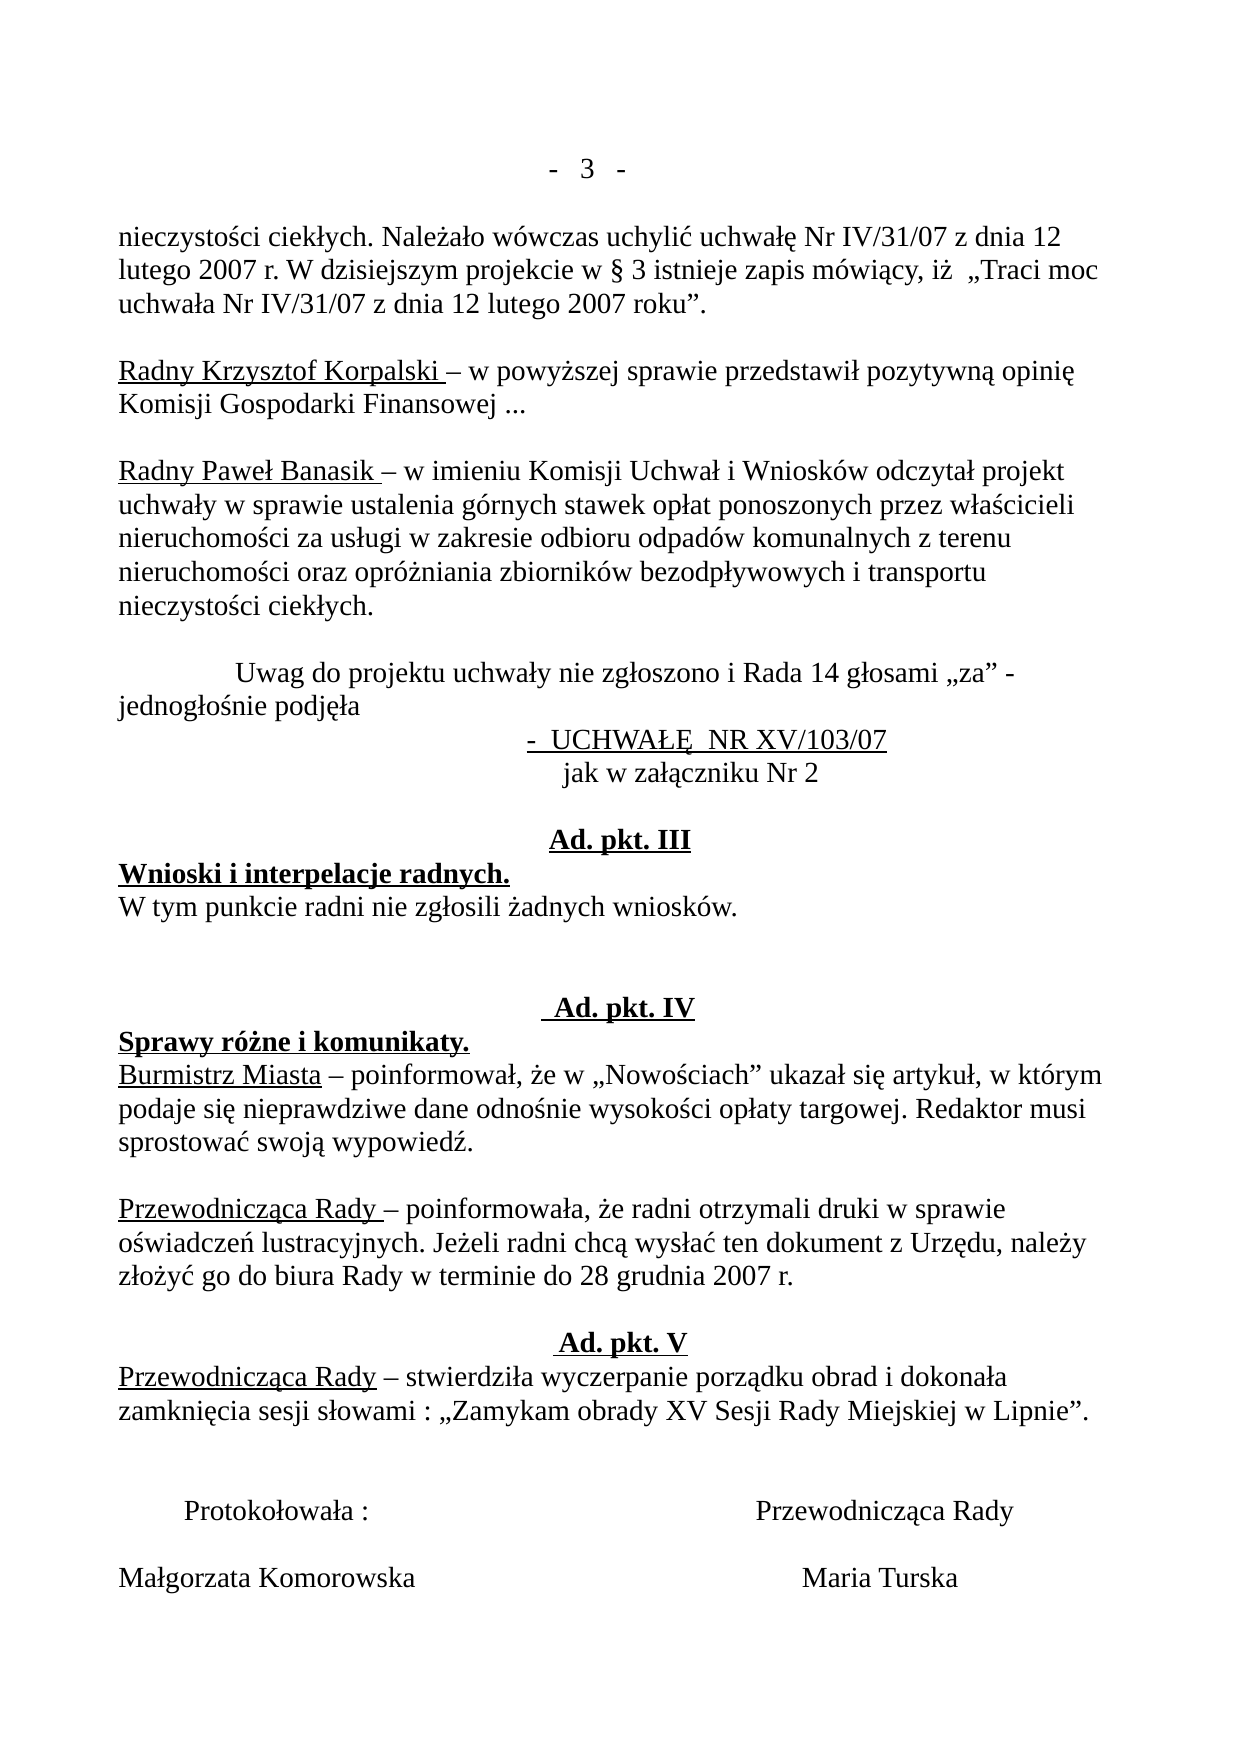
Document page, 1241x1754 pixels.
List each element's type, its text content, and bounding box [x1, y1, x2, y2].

text Przewodnicząca Rady – poinformowała, że radni otrzymali druki w sprawie oświadczeń lustracyjnych. Jeżeli radni chcą wysłać ten dokument z Urzędu, należy złożyć go do biura Rady w terminie do 28 grudnia 2007 r. [118, 1191, 1122, 1292]
text Małgorzata Komorowska Maria Turska [118, 1560, 1122, 1594]
text nieczystości ciekłych. Należało wówczas uchylić uchwałę Nr IV/31/07 z dnia 12 lutego 2007 r. W dzisiejszym projekcie w § 3 istnieje zapis mówiący, iż „Traci moc uchwała Nr IV/31/07 z dnia 12 lutego 2007 roku”. [118, 219, 1122, 319]
text Ad. pkt. IV [118, 990, 1122, 1024]
text Protokołowała : Przewodnicząca Rady [118, 1493, 1122, 1527]
text Uwag do projektu uchwały nie zgłoszono i Rada 14 głosami „za” - jednogłośnie podjęła [118, 655, 1122, 722]
text Radny Krzysztof Korpalski – w powyższej sprawie przedstawił pozytywną opinię Komisji Gospodarki Finansowej ... [118, 353, 1122, 420]
text Ad. pkt. III [118, 822, 1122, 856]
text Przewodnicząca Rady – stwierdziła wyczerpanie porządku obrad i dokonała zamknięcia sesji słowami : „Zamykam obrady XV Sesji Rady Miejskiej w Lipnie”. [118, 1359, 1122, 1426]
text Wnioski i interpelacje radnych. [118, 856, 1122, 889]
text Sprawy różne i komunikaty. [118, 1024, 1122, 1057]
text Burmistrz Miasta – poinformował, że w „Nowościach” ukazał się artykuł, w którym podaje się nieprawdziwe dane odnośnie wysokości opłaty targowej. Redaktor musi sprostować swoją wypowiedź. [118, 1057, 1122, 1158]
text Ad. pkt. V [118, 1326, 1122, 1359]
text Radny Paweł Banasik – w imieniu Komisji Uchwał i Wniosków odczytał projekt uchwały w sprawie ustalenia górnych stawek opłat ponoszonych przez właścicieli nieruchomości za usługi w zakresie odbioru odpadów komunalnych z terenu nieruchomości oraz opróżniania zbiorników bezodpływowych i transportu nieczystości ciekłych. [118, 453, 1122, 621]
text - 3 - [118, 152, 1122, 185]
text W tym punkcie radni nie zgłosili żadnych wniosków. [118, 889, 1122, 923]
text - UCHWAŁĘ NR XV/103/07 [118, 722, 1122, 755]
text jak w załączniku Nr 2 [118, 755, 1122, 789]
